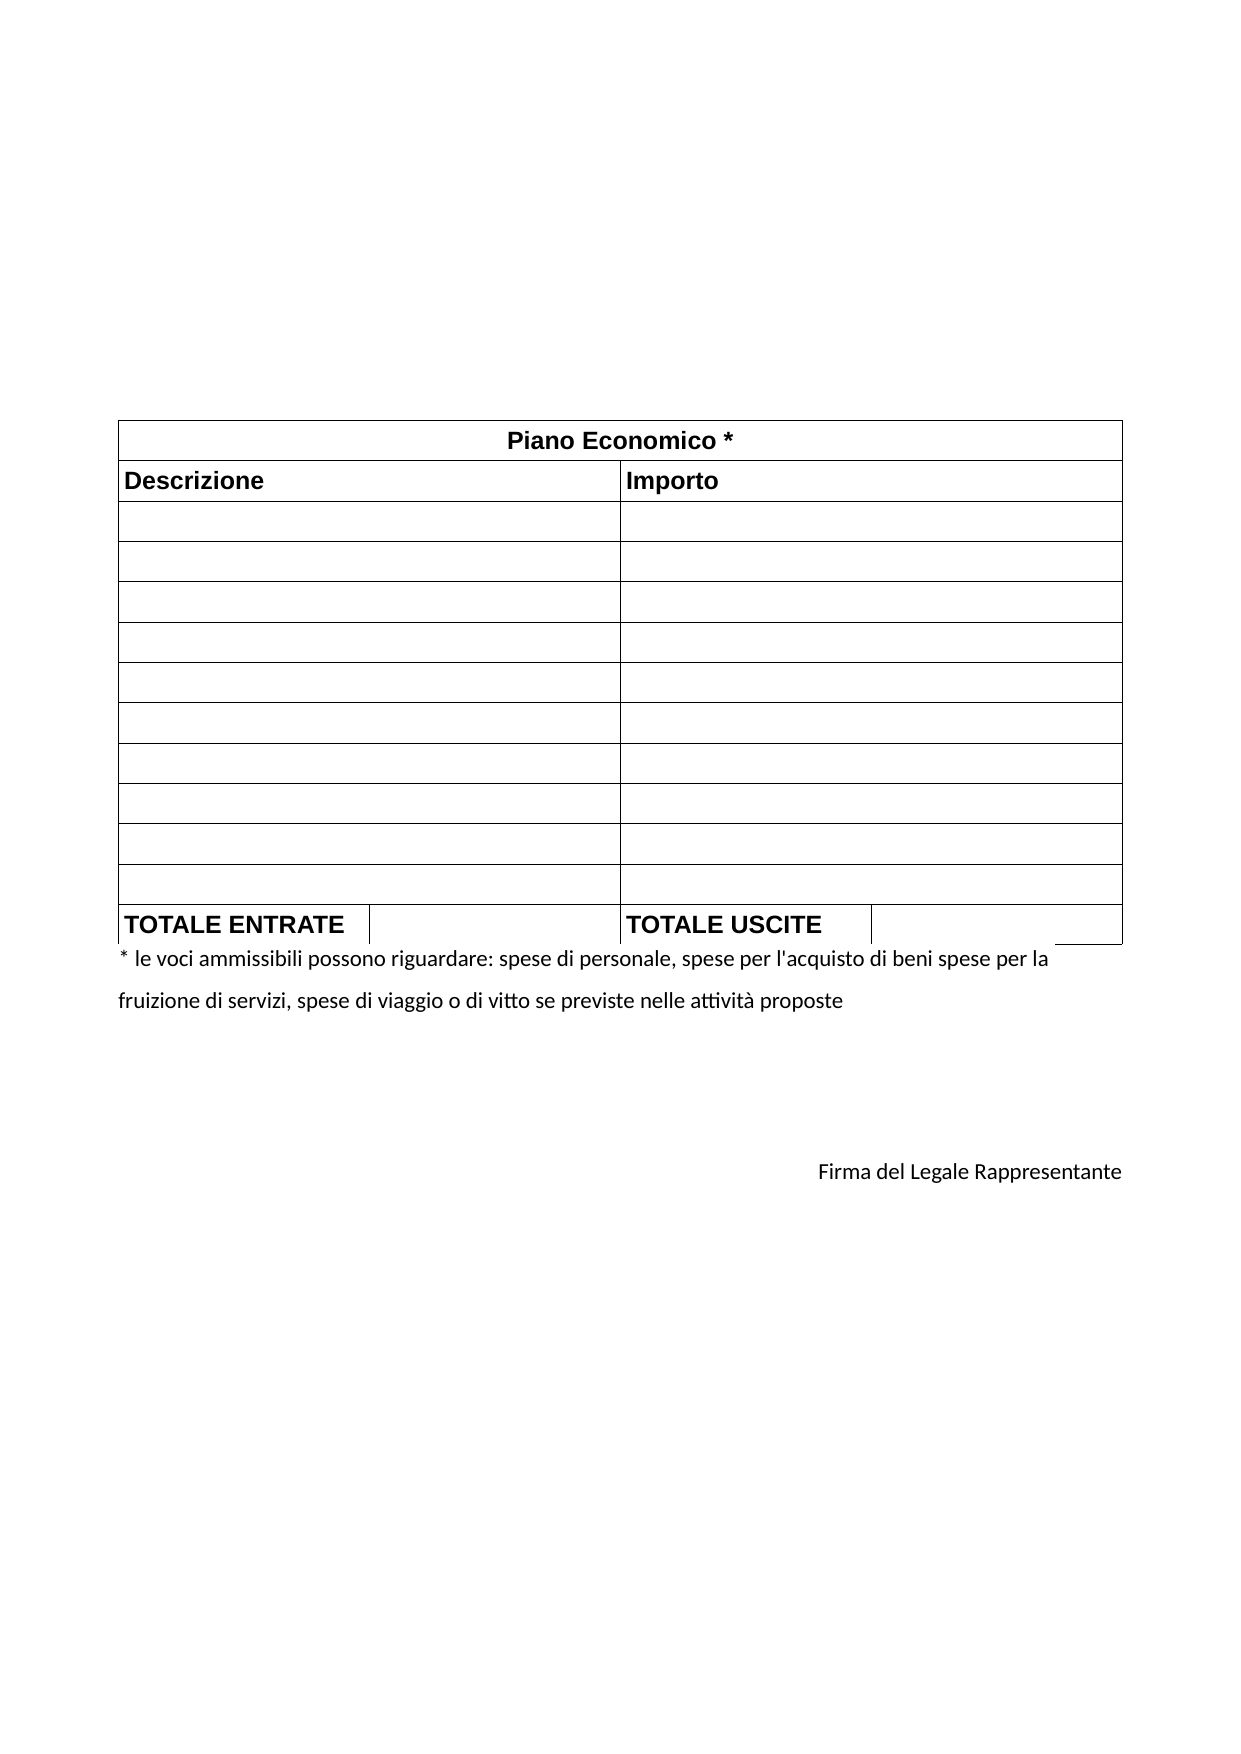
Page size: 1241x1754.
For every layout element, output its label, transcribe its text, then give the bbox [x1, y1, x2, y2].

table_header Piano Economico * [119, 421, 1122, 460]
table_cell Descrizione [119, 461, 620, 501]
table_cell [119, 865, 620, 904]
table_cell [119, 502, 620, 541]
table_cell [621, 663, 1122, 702]
table_cell [621, 582, 1122, 622]
table_cell [621, 703, 1122, 742]
table_cell [119, 784, 620, 823]
table_cell [119, 542, 620, 581]
table_cell [119, 582, 620, 622]
table_cell [119, 744, 620, 783]
table_cell [621, 784, 1122, 823]
text Firma del Legale Rappresentante [118, 1157, 1122, 1186]
table_cell TOTALE ENTRATE [119, 905, 369, 944]
table_cell [621, 824, 1122, 863]
table_cell [370, 905, 620, 944]
table_cell [119, 703, 620, 742]
table_cell Importo [621, 461, 1122, 501]
table_cell [119, 623, 620, 662]
table_cell [872, 905, 1122, 944]
table_cell [621, 502, 1122, 541]
table_cell [621, 744, 1122, 783]
table_cell [621, 865, 1122, 904]
table_cell [621, 542, 1122, 581]
text * le voci ammissibili possono riguardare: spese di personale, spese per l'acquisto di beni spese per la fruizione di servizi, spese di viaggio o di vitto se previste nelle attività proposte [118, 945, 1122, 1014]
table_cell [621, 623, 1122, 662]
table_cell [119, 824, 620, 863]
table_cell [119, 663, 620, 702]
table_cell TOTALE USCITE [621, 905, 871, 944]
